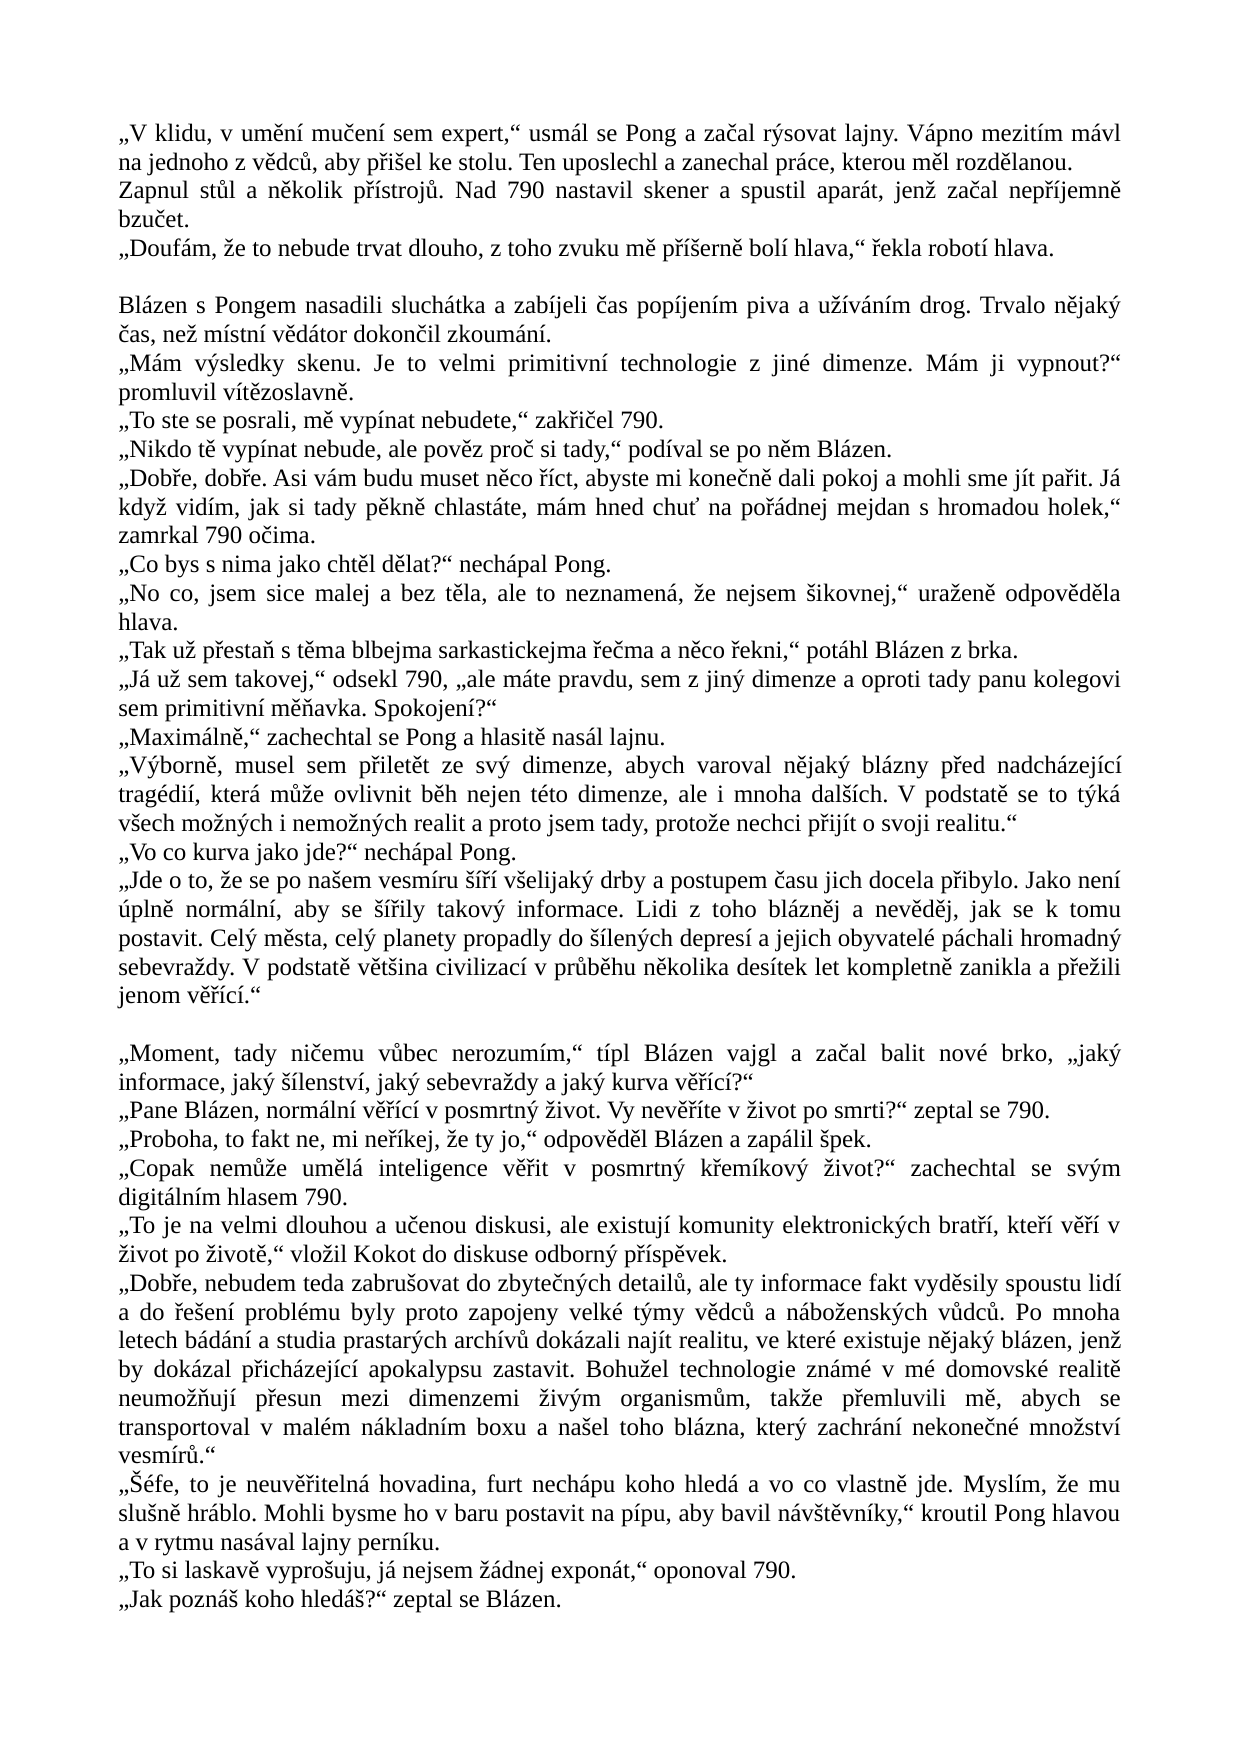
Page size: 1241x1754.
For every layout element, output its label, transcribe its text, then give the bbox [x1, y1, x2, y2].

text „Pane Blázen, normální věřící v posmrtný život. Vy nevěříte v život po smrti?“ zeptal se 790. [118, 1096, 1122, 1124]
text „Proboha, to fakt ne, mi neříkej, že ty jo,“ odpověděl Blázen a zapálil špek. [118, 1124, 1122, 1153]
text „Jde o to, že se po našem vesmíru šíří všelijaký drby a postupem času jich docela přibylo. Jako není úplně normální, aby se šířily takový informace. Lidi z toho blázněj a nevěděj, jak se k tomu postavit. Celý města, celý planety propadly do šílených depresí a jejich obyvatelé páchali hromadný sebevraždy. V podstatě většina civilizací v průběhu několika desítek let kompletně zanikla a přežili jenom věřící.“ [118, 866, 1122, 1009]
text „Dobře, dobře. Asi vám budu muset něco říct, abyste mi konečně dali pokoj a mohli sme jít pařit. Já když vidím, jak si tady pěkně chlastáte, mám hned chuť na pořádnej mejdan s hromadou holek,“ zamrkal 790 očima. [118, 463, 1122, 549]
text „V klidu, v umění mučení sem expert,“ usmál se Pong a začal rýsovat lajny. Vápno mezitím mávl na jednoho z vědců, aby přišel ke stolu. Ten uposlechl a zanechal práce, kterou měl rozdělanou. [118, 118, 1122, 176]
text „To si laskavě vyprošuju, já nejsem žádnej exponát,“ oponoval 790. [118, 1556, 1122, 1584]
text „To ste se posrali, mě vypínat nebudete,“ zakřičel 790. [118, 406, 1122, 434]
text Blázen s Pongem nasadili sluchátka a zabíjeli čas popíjením piva a užíváním drog. Trvalo nějaký čas, než místní vědátor dokončil zkoumání. [118, 291, 1122, 348]
text Zapnul stůl a několik přístrojů. Nad 790 nastavil skener a spustil aparát, jenž začal nepříjemně bzučet. [118, 176, 1122, 233]
text „Copak nemůže umělá inteligence věřit v posmrtný křemíkový život?“ zachechtal se svým digitálním hlasem 790. [118, 1153, 1122, 1211]
text „Doufám, že to nebude trvat dlouho, z toho zvuku mě příšerně bolí hlava,“ řekla robotí hlava. [118, 233, 1122, 262]
text „Mám výsledky skenu. Je to velmi primitivní technologie z jiné dimenze. Mám ji vypnout?“ promluvil vítězoslavně. [118, 348, 1122, 406]
text „Vo co kurva jako jde?“ nechápal Pong. [118, 837, 1122, 866]
text „Maximálně,“ zachechtal se Pong a hlasitě nasál lajnu. [118, 722, 1122, 751]
text „Jak poznáš koho hledáš?“ zeptal se Blázen. [118, 1584, 1122, 1613]
text „Dobře, nebudem teda zabrušovat do zbytečných detailů, ale ty informace fakt vyděsily spoustu lidí a do řešení problému byly proto zapojeny velké týmy vědců a náboženských vůdců. Po mnoha letech bádání a studia prastarých archívů dokázali najít realitu, ve které existuje nějaký blázen, jenž by dokázal přicházející apokalypsu zastavit. Bohužel technologie známé v mé domovské realitě neumožňují přesun mezi dimenzemi živým organismům, takže přemluvili mě, abych se transportoval v malém nákladním boxu a našel toho blázna, který zachrání nekonečné množství vesmírů.“ [118, 1268, 1122, 1469]
text „Moment, tady ničemu vůbec nerozumím,“ típl Blázen vajgl a začal balit nové brko, „jaký informace, jaký šílenství, jaký sebevraždy a jaký kurva věřící?“ [118, 1038, 1122, 1096]
text „No co, jsem sice malej a bez těla, ale to neznamená, že nejsem šikovnej,“ uraženě odpověděla hlava. [118, 578, 1122, 636]
text „Co bys s nima jako chtěl dělat?“ nechápal Pong. [118, 549, 1122, 578]
text „Nikdo tě vypínat nebude, ale pověz proč si tady,“ podíval se po něm Blázen. [118, 434, 1122, 463]
text „Výborně, musel sem přiletět ze svý dimenze, abych varoval nějaký blázny před nadcházející tragédií, která může ovlivnit běh nejen této dimenze, ale i mnoha dalších. V podstatě se to týká všech možných i nemožných realit a proto jsem tady, protože nechci přijít o svoji realitu.“ [118, 751, 1122, 837]
text „Já už sem takovej,“ odsekl 790, „ale máte pravdu, sem z jiný dimenze a oproti tady panu kolegovi sem primitivní měňavka. Spokojení?“ [118, 664, 1122, 722]
text „Tak už přestaň s těma blbejma sarkastickejma řečma a něco řekni,“ potáhl Blázen z brka. [118, 636, 1122, 664]
text „To je na velmi dlouhou a učenou diskusi, ale existují komunity elektronických bratří, kteří věří v život po životě,“ vložil Kokot do diskuse odborný příspěvek. [118, 1211, 1122, 1268]
text „Šéfe, to je neuvěřitelná hovadina, furt nechápu koho hledá a vo co vlastně jde. Myslím, že mu slušně hráblo. Mohli bysme ho v baru postavit na pípu, aby bavil návštěvníky,“ kroutil Pong hlavou a v rytmu nasával lajny perníku. [118, 1469, 1122, 1556]
